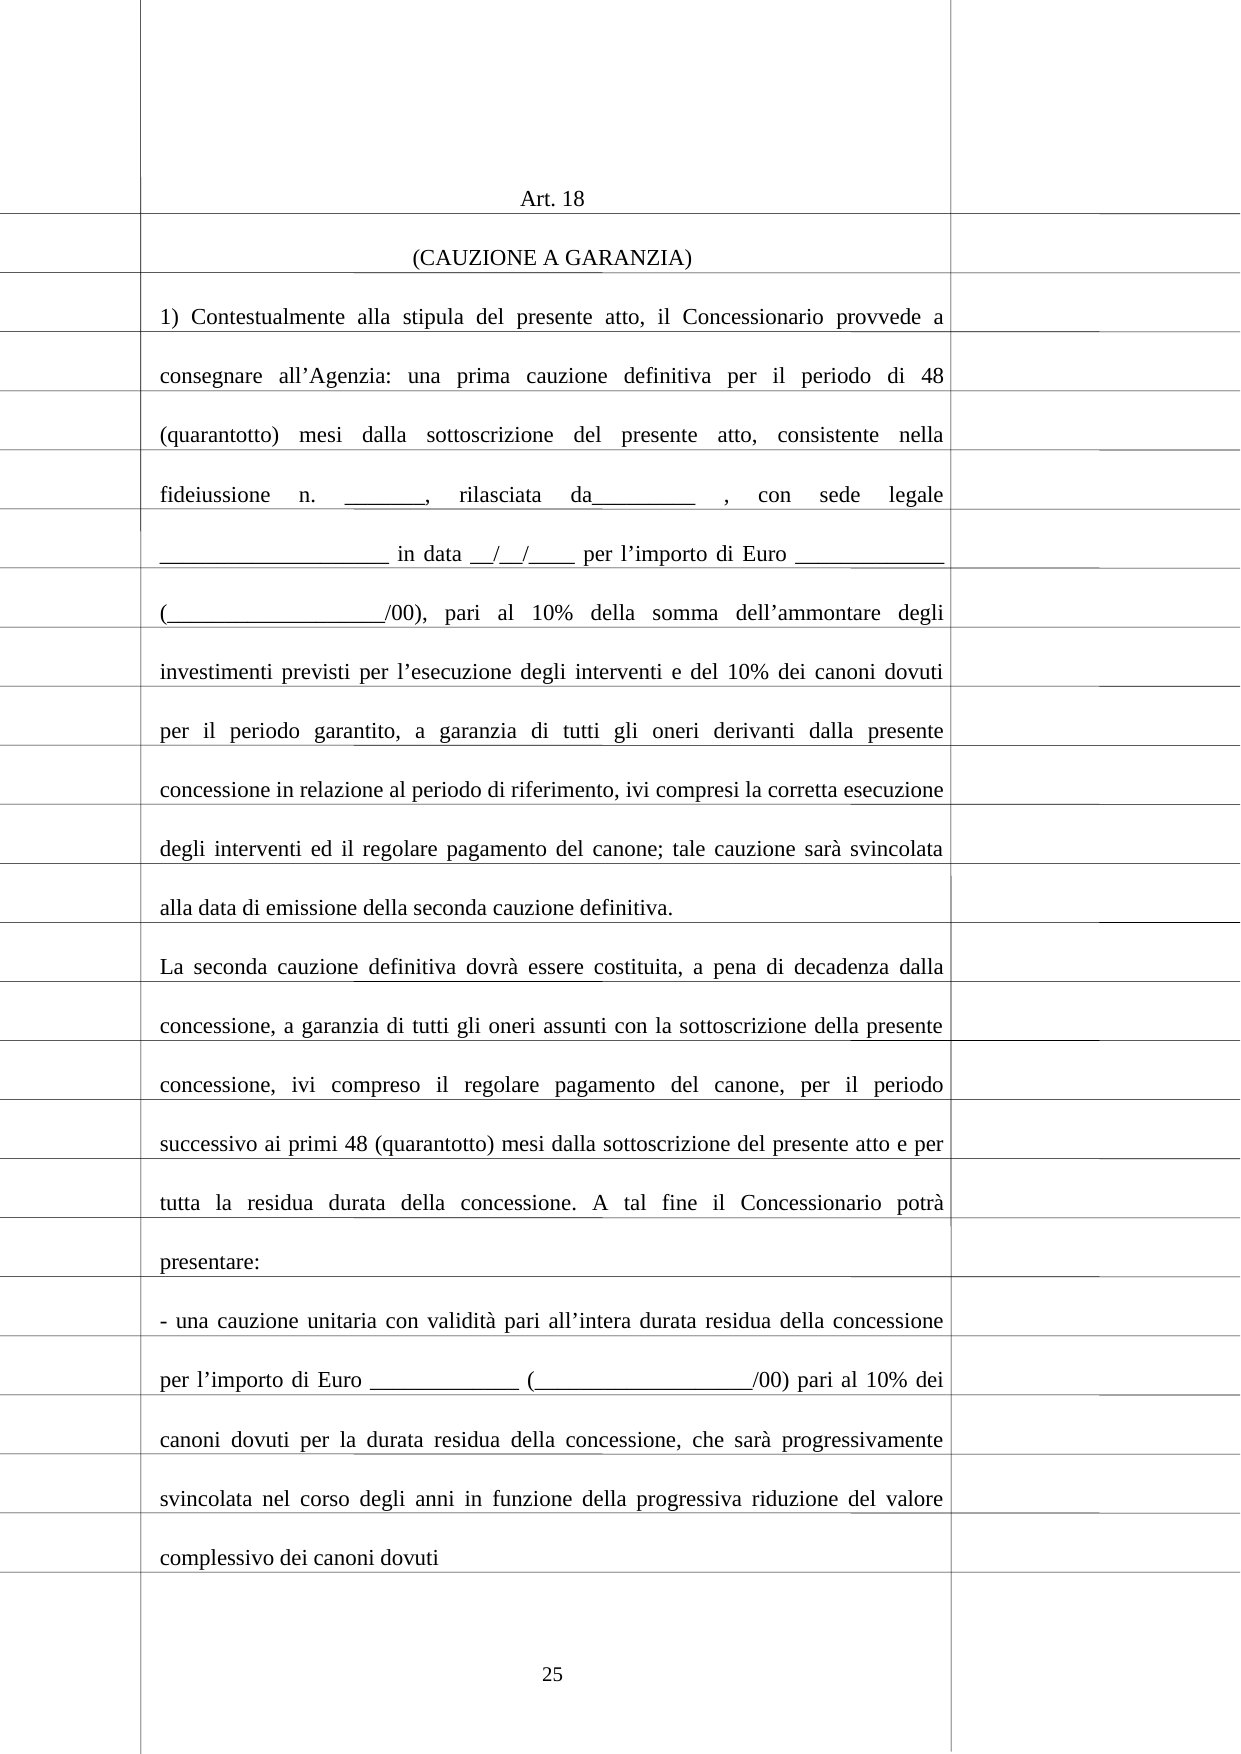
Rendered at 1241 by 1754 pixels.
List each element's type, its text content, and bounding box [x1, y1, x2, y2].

text (CAUZIONE A GARANZIA) [159, 218, 945, 272]
text consegnare all’Agenzia: una prima cauzione definitiva per il periodo di 48 [159, 332, 945, 390]
text fideiussione n. _______, rilasciata da_________ , con sede legale [159, 451, 945, 508]
text ____________________ in data __/__/____ per l’importo di Euro _____________ [159, 510, 945, 567]
text presentare: [159, 1218, 945, 1276]
text [159, 214, 945, 218]
text per l’importo di Euro _____________ (___________________/00) pari al 10% dei [159, 1337, 945, 1394]
text - una cauzione unitaria con validità pari all’intera durata residua della concessione [159, 1282, 945, 1335]
text concessione, a garanzia di tutti gli oneri assunti con la sottoscrizione della presente [159, 982, 945, 1040]
text successivo ai primi 48 (quarantotto) mesi dalla sottoscrizione del presente atto e per [159, 1100, 945, 1158]
text alla data di emissione della seconda cauzione definitiva. [159, 864, 945, 922]
text per il periodo garantito, a garanzia di tutti gli oneri derivanti dalla presente [159, 687, 945, 745]
text (quarantotto) mesi dalla sottoscrizione del presente atto, consistente nella [159, 392, 945, 449]
text concessione, ivi compreso il regolare pagamento del canone, per il periodo [159, 1041, 945, 1099]
text [159, 273, 945, 278]
text canoni dovuti per la durata residua della concessione, che sarà progressivamente [159, 1396, 945, 1453]
text complessivo dei canoni dovuti [159, 1514, 945, 1571]
text svincolata nel corso degli anni in funzione della progressiva riduzione del valore [159, 1455, 945, 1512]
text La seconda cauzione definitiva dovrà essere costituita, a pena di decadenza dalla [159, 927, 945, 981]
text concessione in relazione al periodo di riferimento, ivi compresi la corretta esecuzione [159, 746, 945, 803]
text Art. 18 [159, 159, 945, 213]
text (___________________/00), pari al 10% della somma dell’ammontare degli [159, 569, 945, 626]
text degli interventi ed il regolare pagamento del canone; tale cauzione sarà svincolata [159, 805, 945, 863]
text investimenti previsti per l’esecuzione degli interventi e del 10% dei canoni dovuti [159, 628, 945, 685]
text tutta la residua durata della concessione. A tal fine il Concessionario potrà [159, 1159, 945, 1217]
text 1) Contestualmente alla stipula del presente atto, il Concessionario provvede a [159, 278, 945, 331]
